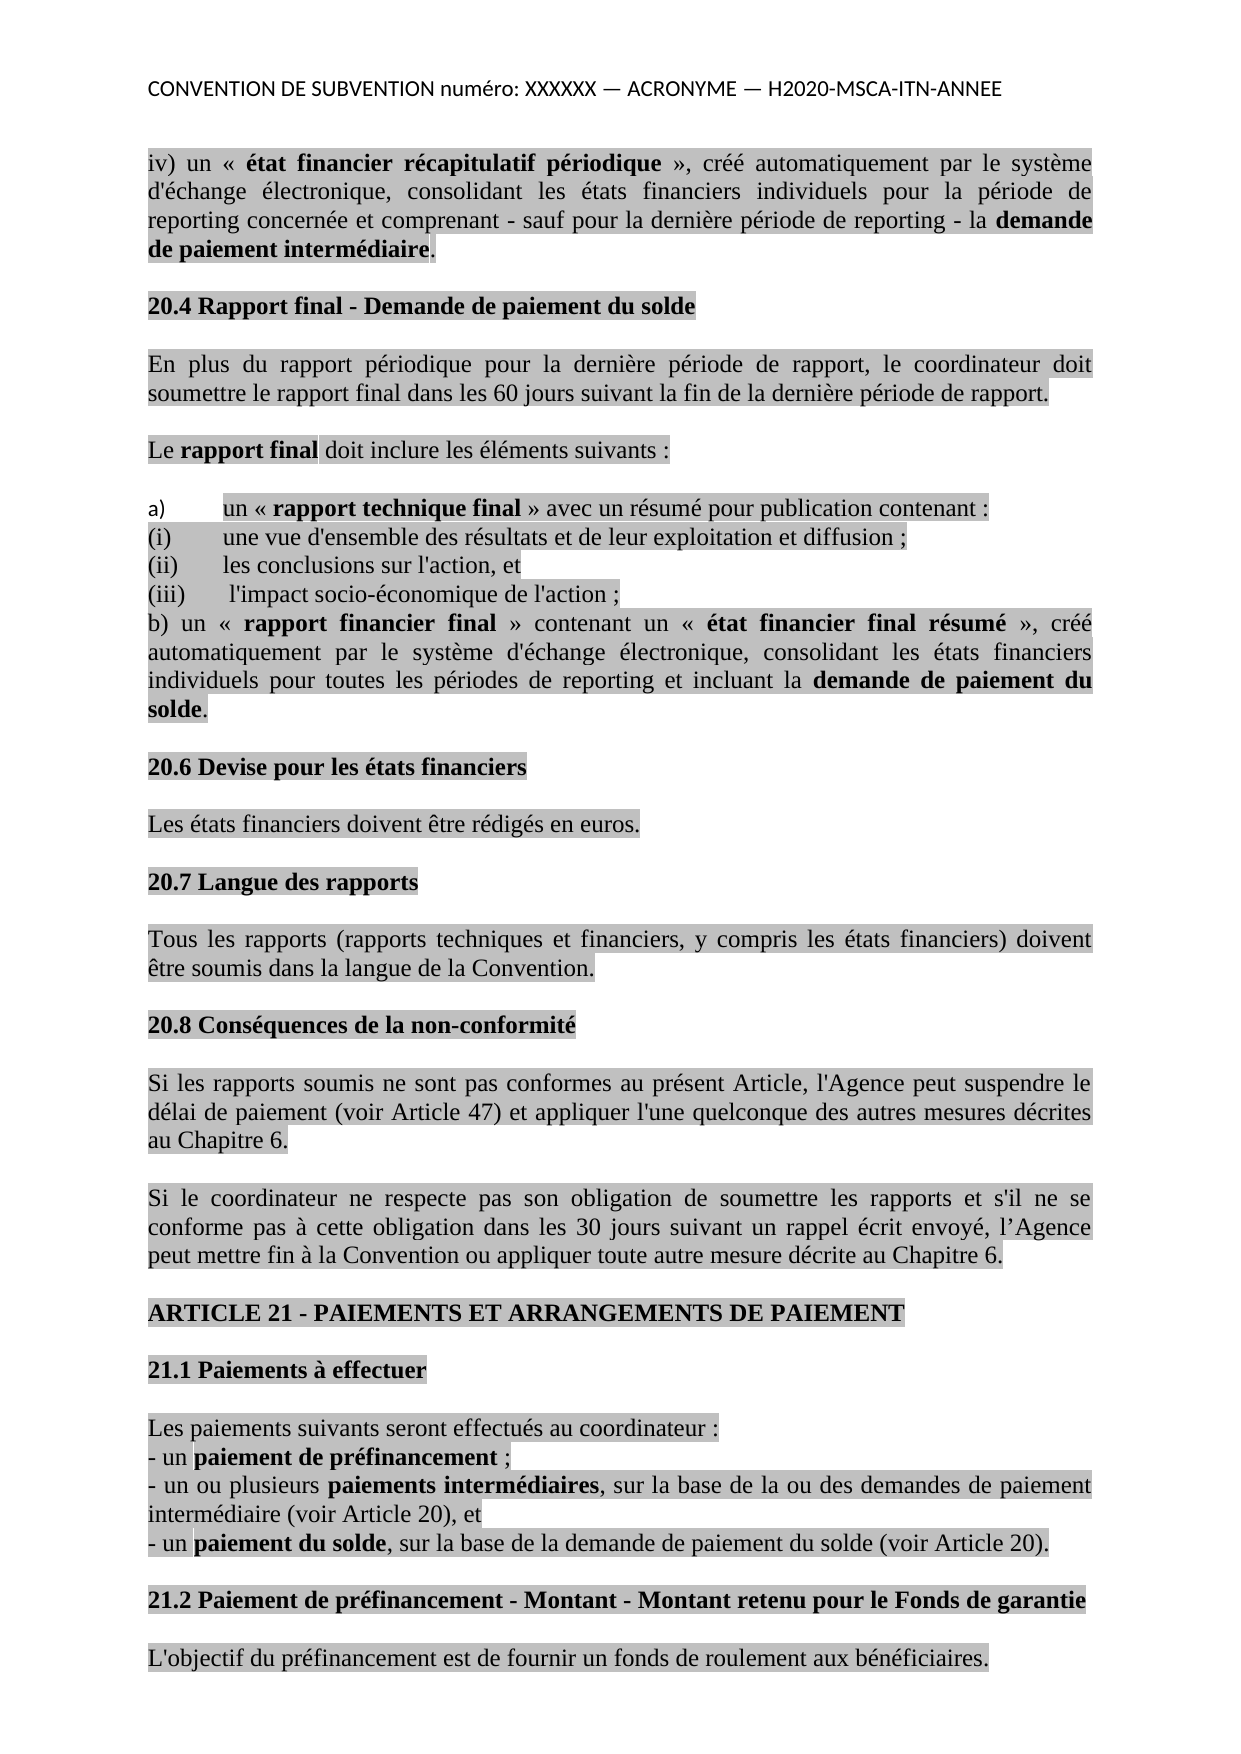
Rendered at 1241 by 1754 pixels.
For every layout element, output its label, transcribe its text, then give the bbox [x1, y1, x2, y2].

text ARTICLE 21 - PAIEMENTS ET ARRANGEMENTS DE PAIEMENT [148, 1298, 1093, 1327]
list b) un « rapport financier final » contenant un « état financier final résumé », créé automatiquement par le système d'échange électronique, consolidant les états financiers individuels pour toutes les périodes de reporting et incluant la demande de paiement du solde. [148, 608, 1093, 723]
text Le rapport final doit inclure les éléments suivants : [148, 435, 1093, 464]
text Si les rapports soumis ne sont pas conformes au présent Article, l'Agence peut suspendre le délai de paiement (voir Article 47) et appliquer l'une quelconque des autres mesures décrites au Chapitre 6. [148, 1068, 1093, 1154]
text 20.6 Devise pour les états financiers [148, 752, 1093, 780]
list iv) un « état financier récapitulatif périodique », créé automatiquement par le système d'échange électronique, consolidant les états financiers individuels pour la période de reporting concernée et comprenant - sauf pour la dernière période de reporting - la demande de paiement intermédiaire. [148, 148, 1093, 263]
text 20.7 Langue des rapports [148, 867, 1093, 895]
text Les paiements suivants seront effectués au coordinateur : [148, 1413, 1093, 1442]
list une vue d'ensemble des résultats et de leur exploitation et diffusion ; [148, 522, 1093, 550]
text Si le coordinateur ne respecte pas son obligation de soumettre les rapports et s'il ne se conforme pas à cette obligation dans les 30 jours suivant un rappel écrit envoyé, l’Agence peut mettre fin à la Convention ou appliquer toute autre mesure décrite au Chapitre 6. [148, 1183, 1093, 1269]
text 21.1 Paiements à effectuer [148, 1355, 1093, 1384]
text Tous les rapports (rapports techniques et financiers, y compris les états financiers) doivent être soumis dans la langue de la Convention. [148, 924, 1093, 982]
list les conclusions sur l'action, et [148, 550, 1093, 579]
text - un paiement du solde, sur la base de la demande de paiement du solde (voir Article 20). [148, 1528, 1093, 1557]
text Les états financiers doivent être rédigés en euros. [148, 809, 1093, 838]
list un « rapport technique final » avec un résumé pour publication contenant : [148, 493, 1093, 522]
text - un paiement de préfinancement ; [148, 1442, 1093, 1470]
list l'impact socio-économique de l'action ; [148, 579, 1093, 608]
text 21.2 Paiement de préfinancement - Montant - Montant retenu pour le Fonds de garantie [148, 1585, 1093, 1614]
text 20.8 Conséquences de la non-conformité [148, 1010, 1093, 1039]
text 20.4 Rapport final - Demande de paiement du solde [148, 291, 1093, 320]
text En plus du rapport périodique pour la dernière période de rapport, le coordinateur doit soumettre le rapport final dans les 60 jours suivant la fin de la dernière période de rapport. [148, 349, 1093, 406]
text L'objectif du préfinancement est de fournir un fonds de roulement aux bénéficiaires. [148, 1643, 1093, 1672]
text - un ou plusieurs paiements intermédiaires, sur la base de la ou des demandes de paiement intermédiaire (voir Article 20), et [148, 1470, 1093, 1528]
